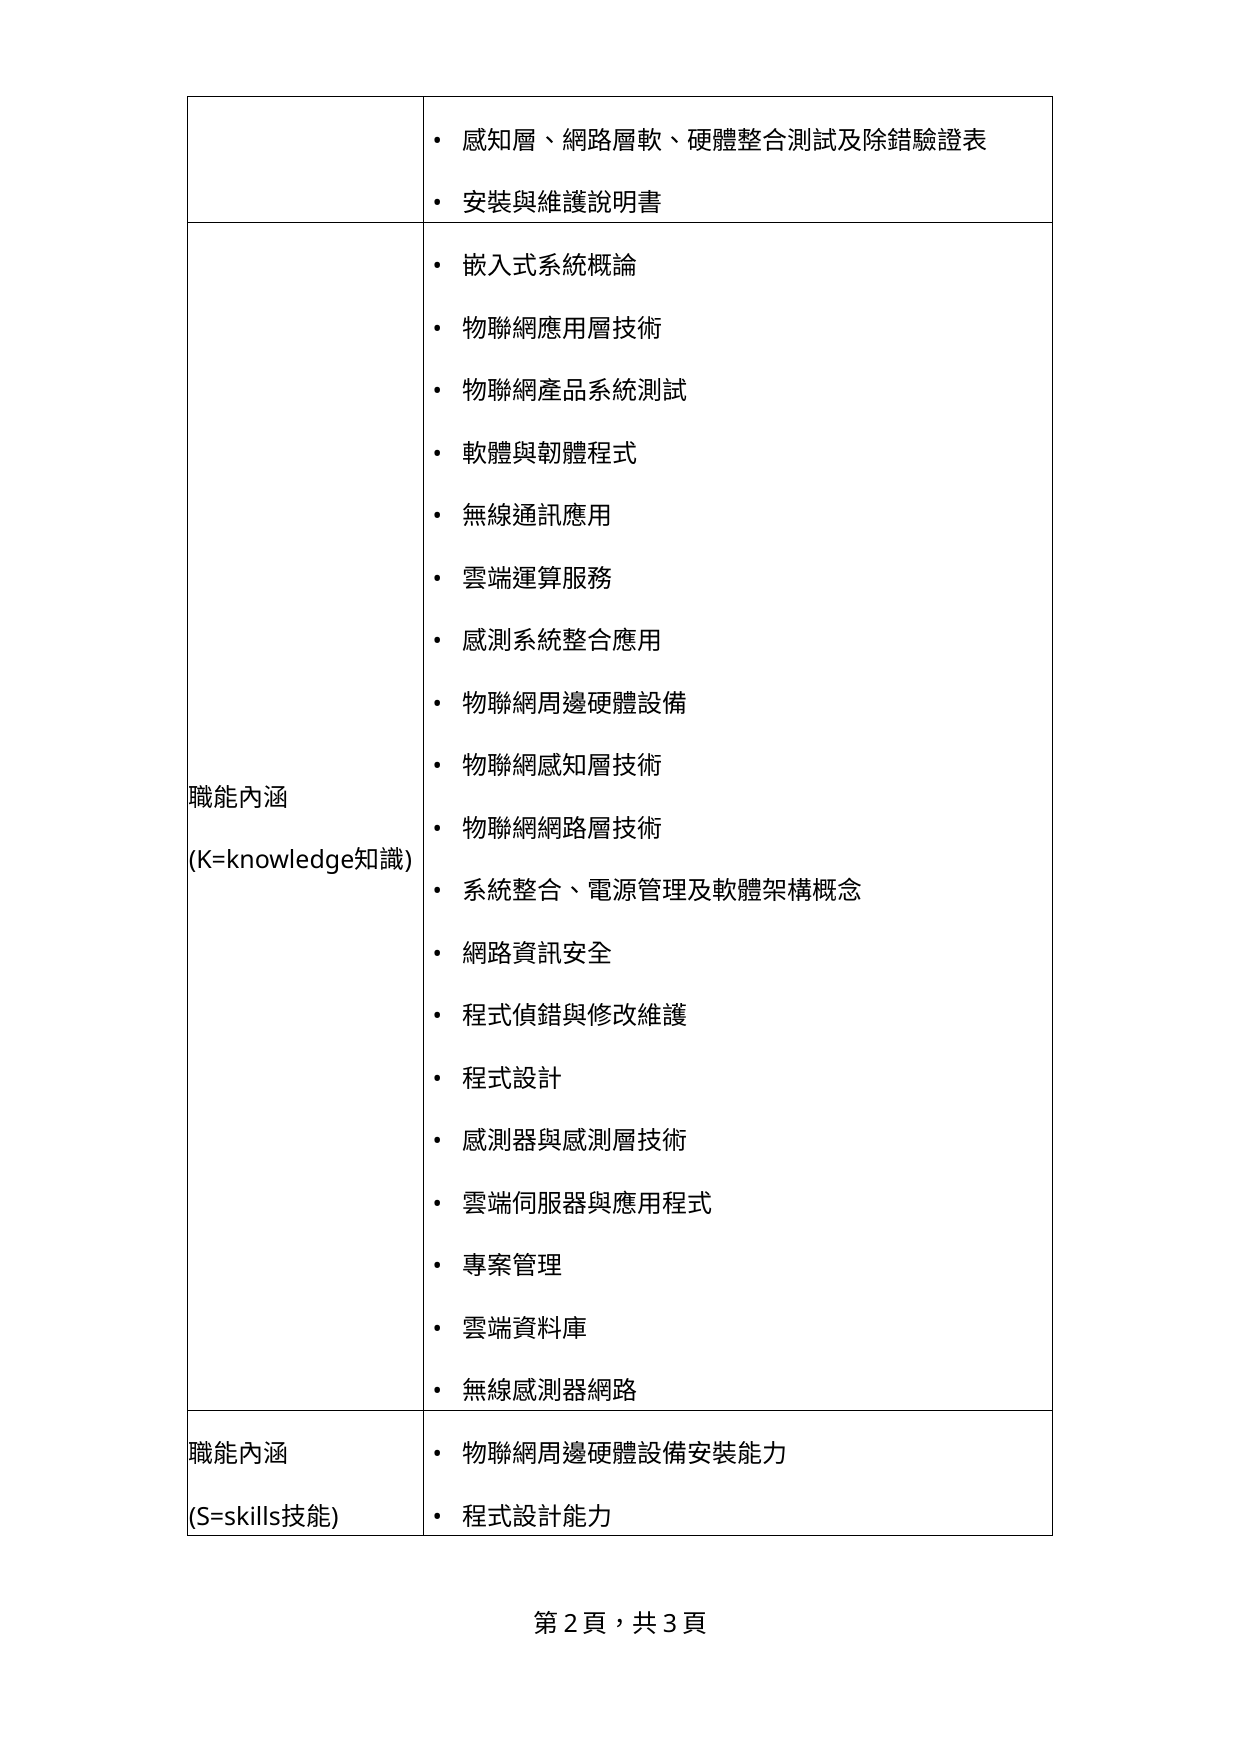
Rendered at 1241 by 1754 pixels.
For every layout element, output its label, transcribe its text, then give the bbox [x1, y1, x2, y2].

table_cell [188, 97, 423, 222]
table_cell 物聯網周邊硬體設備安裝能力 程式設計能力 網路資訊安全執行能力 異常觀察與處理能力 作業系統操作能力 資料庫系統管理維護能力 嵌入式系統應用能力 放大器及頻率響應電路製作能力 類比與數位邏輯電路製作能力 伺服器網站管理維護能力 網頁語法撰寫能力 程式軟體操作能力 物聯網數據平台操作能力 [424, 1411, 1052, 1535]
table_cell 應用層軟體測試及驗證表 感知層、網路層軟、硬體整合測試及除錯驗證表 安裝與維護說明書 [424, 97, 1052, 222]
table_cell 職能內涵 (K=knowledge知識) [188, 223, 423, 1410]
table_cell 職能內涵 (S=skills技能) [188, 1411, 423, 1535]
table_cell 嵌入式系統概論 物聯網應用層技術 物聯網產品系統測試 軟體與韌體程式 無線通訊應用 雲端運算服務 感測系統整合應用 物聯網周邊硬體設備 物聯網感知層技術 物聯網網路層技術 系統整合、電源管理及軟體架構概念 網路資訊安全 程式偵錯與修改維護 程式設計 感測器與感測層技術 雲端伺服器與應用程式 專案管理 雲端資料庫 無線感測器網路 [424, 223, 1052, 1410]
